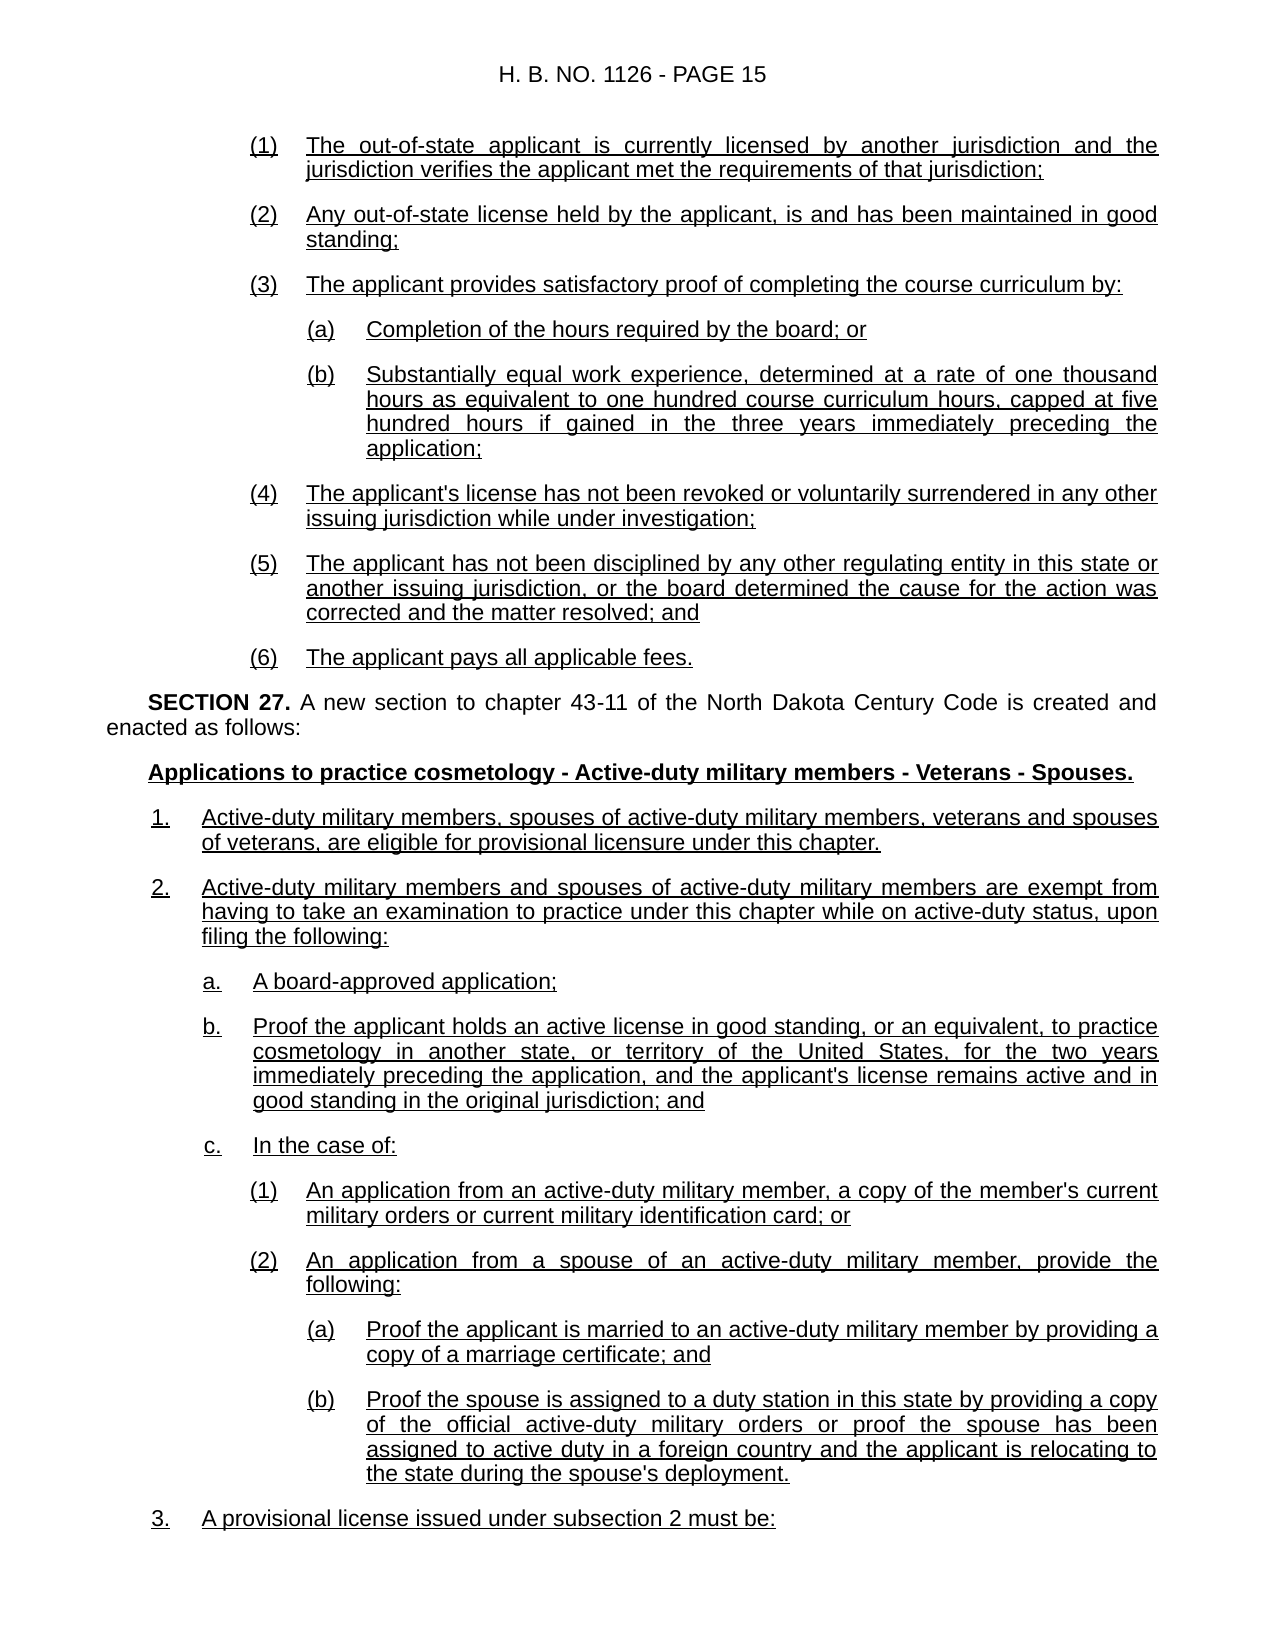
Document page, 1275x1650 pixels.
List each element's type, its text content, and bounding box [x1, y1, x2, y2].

text (b) Substantially equal work experience, determined at a rate of one thousand hours as equivalent to one hundred course curriculum hours, capped at five hundred hours if gained in the three years immediately preceding the application; [106, 362, 1158, 462]
text 2. Active-duty military members and spouses of active-duty military members are exempt from having to take an examination to practice under this chapter while on active-duty status, upon filing the following: [106, 875, 1158, 949]
text (5) The applicant has not been disciplined by any other regulating entity in this state or another issuing jurisdiction, or the board determined the cause for the action was corrected and the matter resolved; and [106, 551, 1158, 626]
text (b) Proof the spouse is assigned to a duty station in this state by providing a copy of the official active-duty military orders or proof the spouse has been assigned to active duty in a foreign country and the applicant is relocating to the state during the spouse's deployment. [106, 1388, 1158, 1487]
text (a) Proof the applicant is married to an active-duty military member by providing a copy of a marriage certificate; and [106, 1318, 1158, 1368]
text 1. Active-duty military members, spouses of active-duty military members, veterans and spouses of veterans, are eligible for provisional licensure under this chapter. [106, 805, 1158, 855]
text a. A board-approved application; [106, 969, 1158, 994]
text (1) The out-of-state applicant is currently licensed by another jurisdiction and the jurisdiction verifies the applicant met the requirements of that jurisdiction; [106, 133, 1158, 183]
text b. Proof the applicant holds an active license in good standing, or an equivalent, to practice cosmetology in another state, or territory of the United States, for the two years immediately preceding the application, and the applicant's license remains active and in good standing in the original jurisdiction; and [106, 1014, 1158, 1114]
text (3) The applicant provides satisfactory proof of completing the course curriculum by: [106, 273, 1158, 297]
subtitle Applications to practice cosmetology - Active-duty military members - Veterans - Spouses. [106, 761, 1158, 785]
text (2) An application from a spouse of an active-duty military member, provide the following: [106, 1248, 1158, 1298]
text 3. A provisional license issued under subsection 2 must be: [106, 1507, 1158, 1532]
text (1) An application from an active-duty military member, a copy of the member's current military orders or current military identification card; or [106, 1179, 1158, 1228]
text (a) Completion of the hours required by the board; or [106, 318, 1158, 342]
text (2) Any out-of-state license held by the applicant, is and has been maintained in good standing; [106, 203, 1158, 253]
text (4) The applicant's license has not been revoked or voluntarily surrendered in any other issuing jurisdiction while under investigation; [106, 482, 1158, 531]
text SECTION 27. A new section to chapter 43‑11 of the North Dakota Century Code is created and enacted as follows: [106, 691, 1158, 740]
text c. In the case of: [106, 1134, 1158, 1158]
text (6) The applicant pays all applicable fees. [106, 646, 1158, 671]
